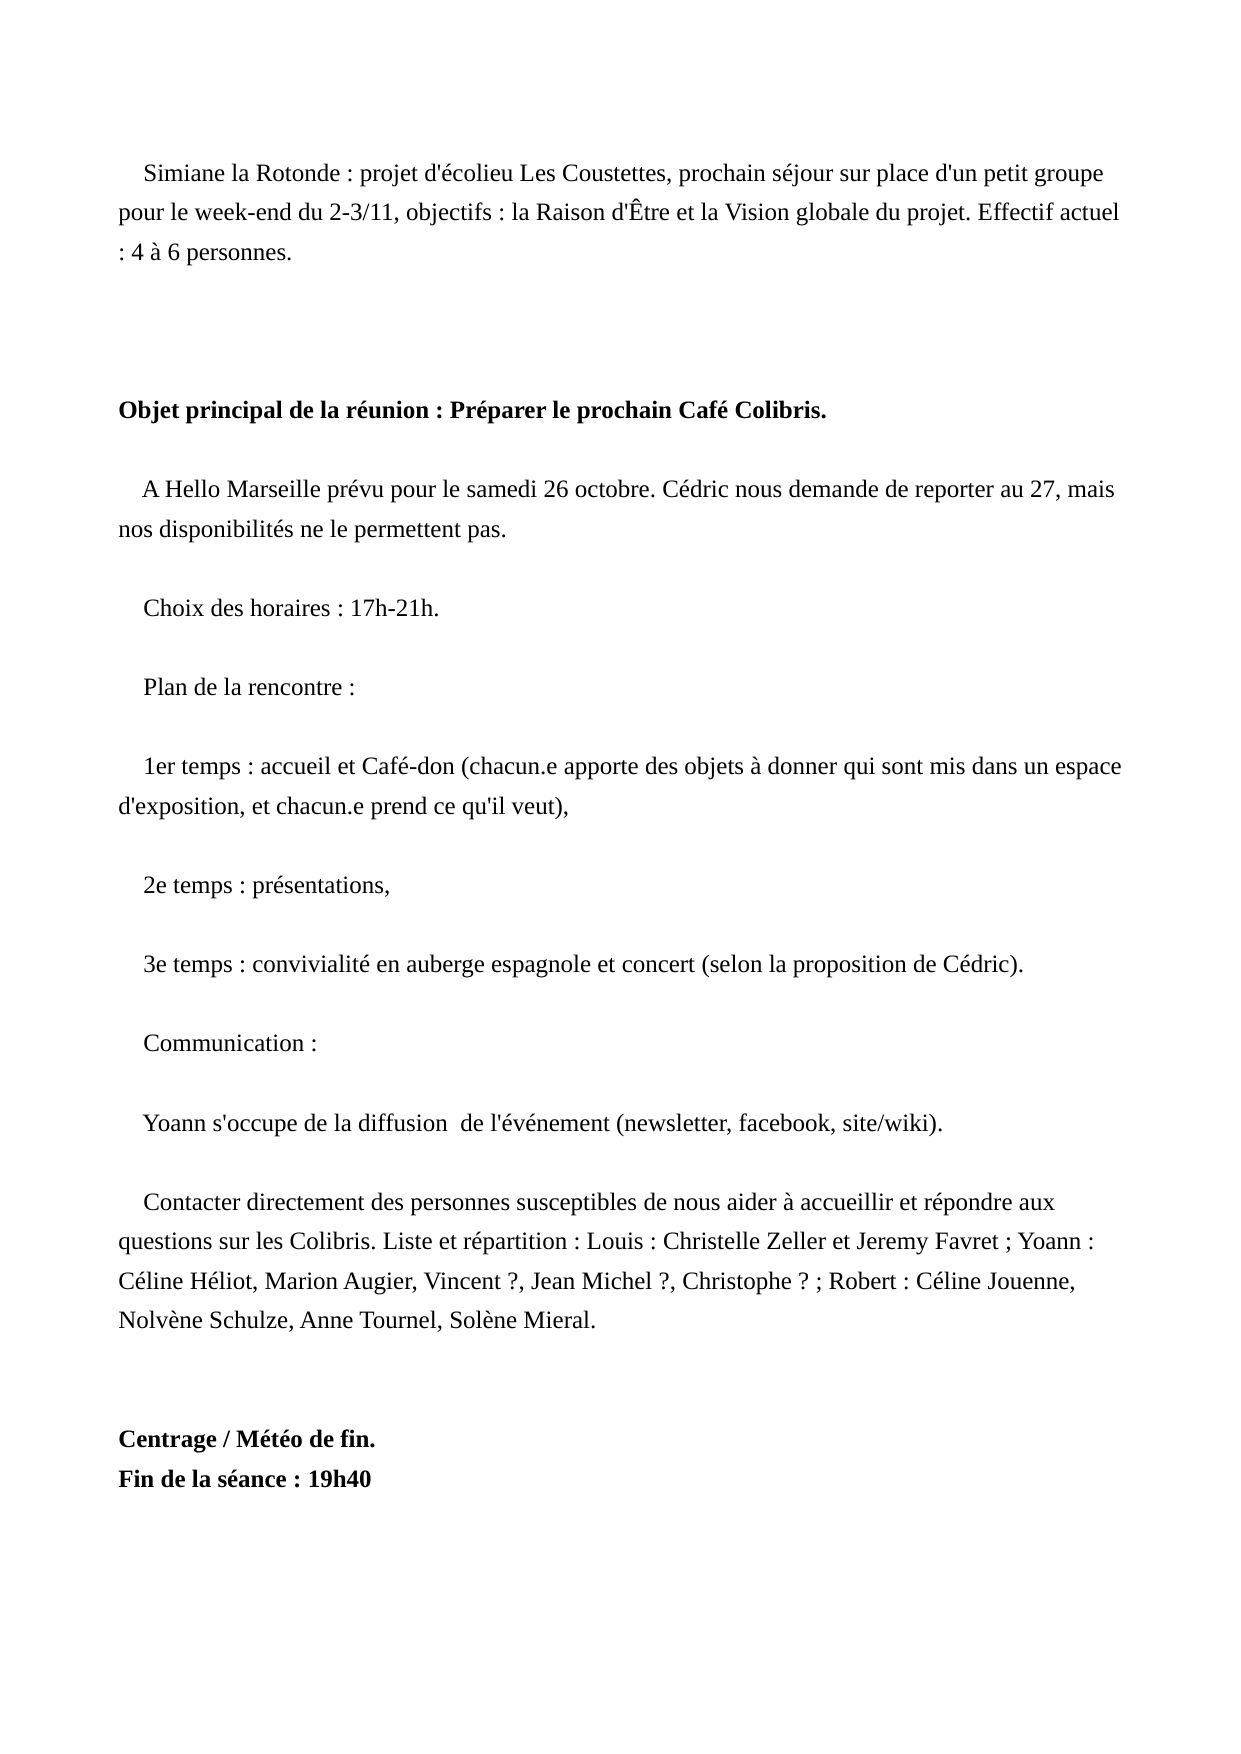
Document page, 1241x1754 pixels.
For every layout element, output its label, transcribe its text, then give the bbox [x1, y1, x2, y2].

text Simiane la Rotonde : projet d'écolieu Les Coustettes, prochain séjour sur place d'un petit groupe pour le week-end du 2-3/11, objectifs : la Raison d'Être et la Vision globale du projet. Effectif actuel : 4 à 6 personnes. [118, 158, 1122, 266]
text Contacter directement des personnes susceptibles de nous aider à accueillir et répondre aux questions sur les Colibris. Liste et répartition : Louis : Christelle Zeller et Jeremy Favret ; Yoann : Céline Héliot, Marion Augier, Vincent ?, Jean Michel ?, Christophe ? ; Robert : Céline Jouenne, Nolvène Schulze, Anne Tournel, Solène Mieral. [118, 1187, 1122, 1334]
text Choix des horaires : 17h-21h. [118, 593, 1122, 622]
text Communication : [118, 1028, 1122, 1057]
text Fin de la séance : 19h40 [118, 1464, 1122, 1493]
text Plan de la rencontre : [118, 672, 1122, 701]
text 2e temps : présentations, [118, 870, 1122, 899]
text 3e temps : convivialité en auberge espagnole et concert (selon la proposition de Cédric). [118, 949, 1122, 978]
text 1er temps : accueil et Café-don (chacun.e apporte des objets à donner qui sont mis dans un espace d'exposition, et chacun.e prend ce qu'il veut), [118, 751, 1122, 820]
text Yoann s'occupe de la diffusion de l'événement (newsletter, facebook, site/wiki). [118, 1108, 1122, 1136]
text A Hello Marseille prévu pour le samedi 26 octobre. Cédric nous demande de reporter au 27, mais nos disponibilités ne le permettent pas. [118, 474, 1122, 543]
text Objet principal de la réunion : Préparer le prochain Café Colibris. [118, 395, 1122, 424]
text Centrage / Météo de fin. [118, 1424, 1122, 1453]
